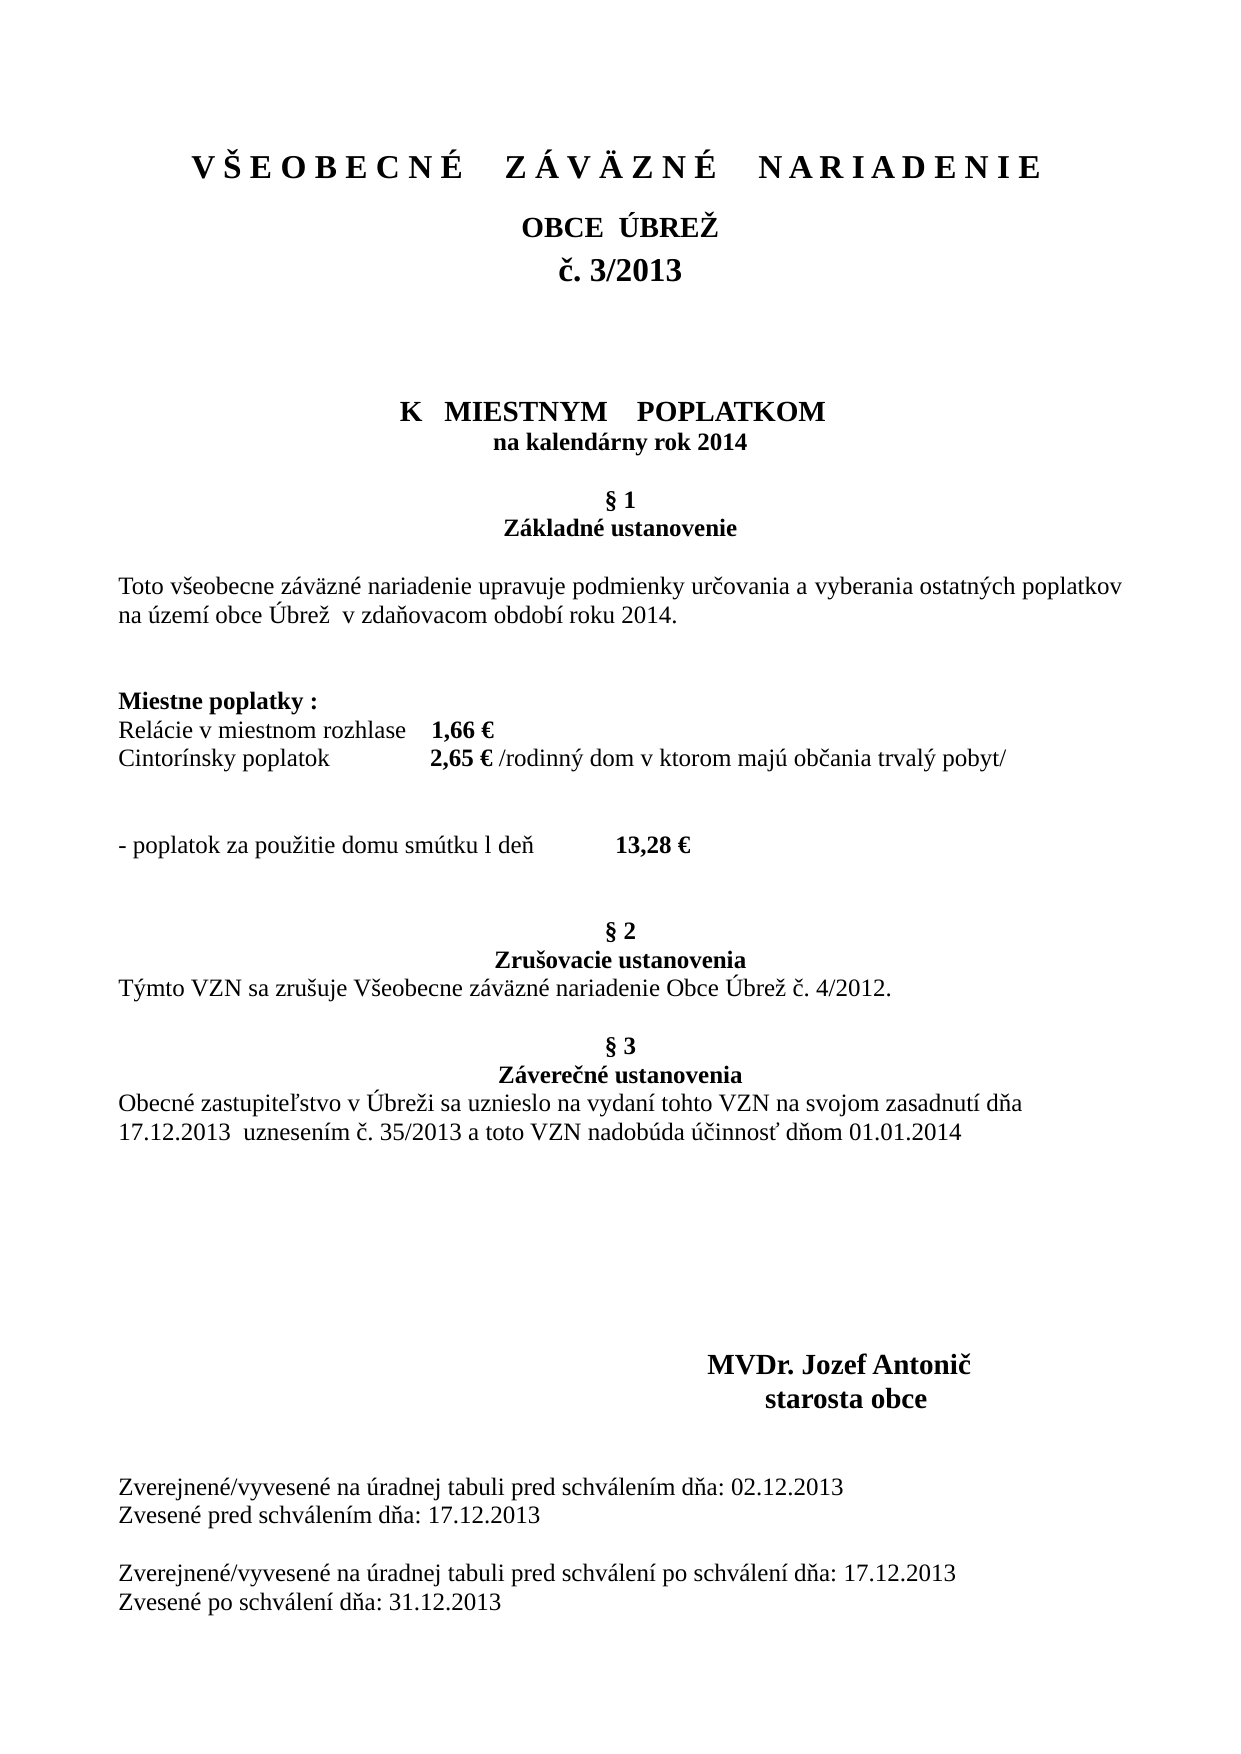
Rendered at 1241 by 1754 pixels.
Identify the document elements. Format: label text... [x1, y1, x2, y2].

text Základné ustanovenie [118, 513, 1122, 542]
text Zrušovacie ustanovenia [118, 945, 1122, 973]
text § 2 [118, 916, 1122, 945]
text Zvesené pred schválením dňa: 17.12.2013 [118, 1501, 1122, 1529]
text starosta obce [118, 1381, 1122, 1414]
text - poplatok za použitie domu smútku l deň 13,28 € [118, 830, 1122, 858]
text na kalendárny rok 2014 [118, 427, 1122, 456]
text Relácie v miestnom rozhlase 1,66 € [118, 715, 1122, 743]
text Miestne poplatky : [118, 686, 1122, 715]
text K MIESTNYM POPLATKOM [118, 394, 1122, 427]
text Zverejnené/vyvesené na úradnej tabuli pred schválením dňa: 02.12.2013 [118, 1472, 1122, 1501]
text Zvesené po schválení dňa: 31.12.2013 [118, 1587, 1122, 1616]
text č. 3/2013 [118, 250, 1122, 288]
text Obecné zastupiteľstvo v Úbreži sa uznieslo na vydaní tohto VZN na svojom zasadnutí dňa 17.12.2013 uznesením č. 35/2013 a toto VZN nadobúda účinnosť dňom 01.01.2014 [118, 1088, 1122, 1146]
text Zverejnené/vyvesené na úradnej tabuli pred schválení po schválení dňa: 17.12.2013 [118, 1558, 1122, 1587]
text § 1 [118, 485, 1122, 513]
subtitle OBCE ÚBREŽ [118, 210, 1122, 244]
text § 3 [118, 1031, 1122, 1060]
text Záverečné ustanovenia [118, 1060, 1122, 1088]
text Cintorínsky poplatok 2,65 € /rodinný dom v ktorom majú občania trvalý pobyt/ [118, 743, 1122, 772]
text Toto všeobecne záväzné nariadenie upravuje podmienky určovania a vyberania ostatných poplatkov na území obce Úbrež v zdaňovacom období roku 2014. [118, 571, 1122, 628]
text Týmto VZN sa zrušuje Všeobecne záväzné nariadenie Obce Úbrež č. 4/2012. [118, 973, 1122, 1002]
text MVDr. Jozef Antonič [118, 1347, 1122, 1381]
text V Š E O B E C N É Z Á V Ä Z N É N A R I A D E N I E [118, 147, 1122, 185]
